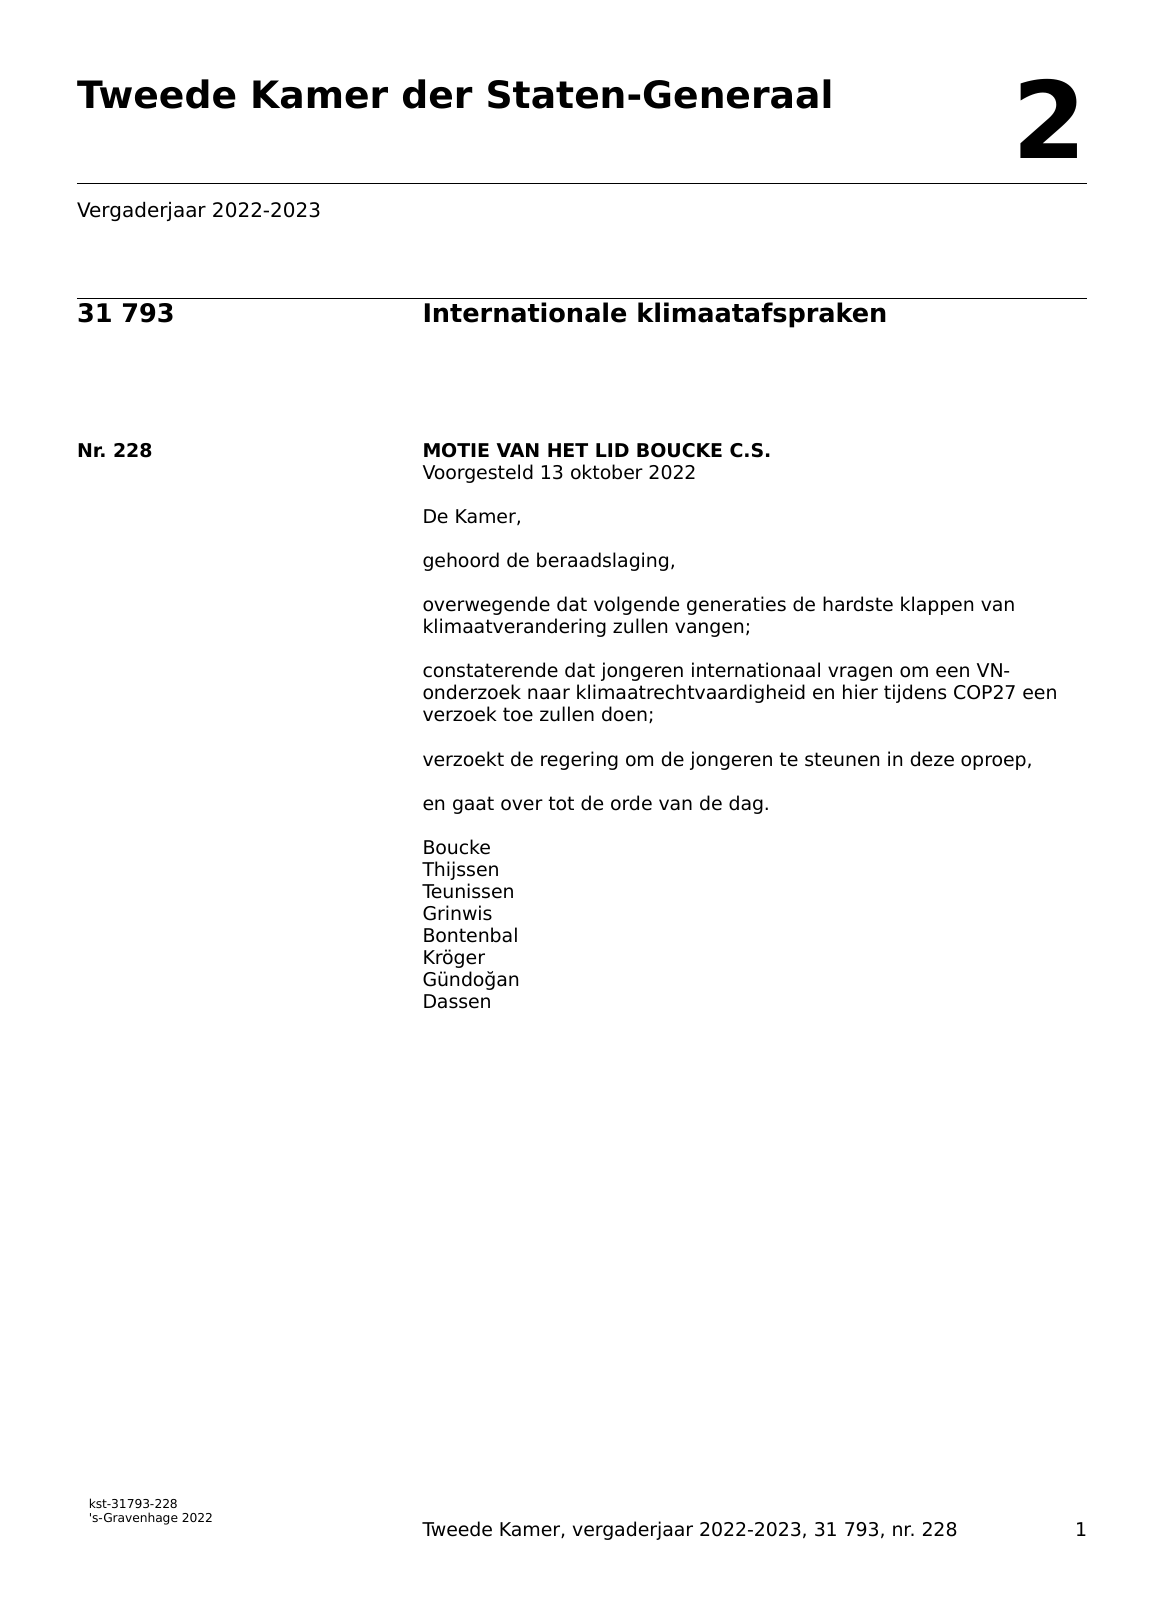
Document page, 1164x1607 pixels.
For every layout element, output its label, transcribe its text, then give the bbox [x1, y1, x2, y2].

text gehoord de beraadslaging, [422, 550, 1087, 572]
table_cell Vergaderjaar 2022-2023 [77, 184, 1087, 298]
text Gündoğan [422, 969, 1087, 991]
subtitle 31 793 Internationale klimaatafspraken [77, 299, 1087, 329]
text verzoekt de regering om de jongeren te steunen in deze oproep, [422, 748, 1087, 770]
subtitle Nr. 228 MOTIE VAN HET LID BOUCKE C.S. [77, 440, 1087, 462]
text overwegende dat volgende generaties de hardste klappen van klimaatverandering zullen vangen; [422, 594, 1087, 638]
text Dassen [422, 991, 1087, 1013]
text kst-31793-228 [88, 1497, 323, 1511]
text Boucke [422, 837, 1087, 859]
text Teunissen [422, 881, 1087, 903]
table_header Tweede Kamer der Staten-Generaal [77, 59, 886, 183]
text en gaat over tot de orde van de dag. [422, 793, 1087, 814]
text De Kamer, [422, 506, 1087, 528]
text Bontenbal [422, 925, 1087, 947]
text constaterende dat jongeren internationaal vragen om een VN-onderzoek naar klimaatrechtvaardigheid en hier tijdens COP27 een verzoek toe zullen doen; [422, 660, 1087, 726]
text Kröger [422, 947, 1087, 969]
text Voorgesteld 13 oktober 2022 [422, 462, 1087, 484]
text 's-Gravenhage 2022 [88, 1511, 323, 1525]
text Thijssen [422, 859, 1087, 881]
text Grinwis [422, 903, 1087, 925]
table_header 2 [886, 59, 1087, 183]
